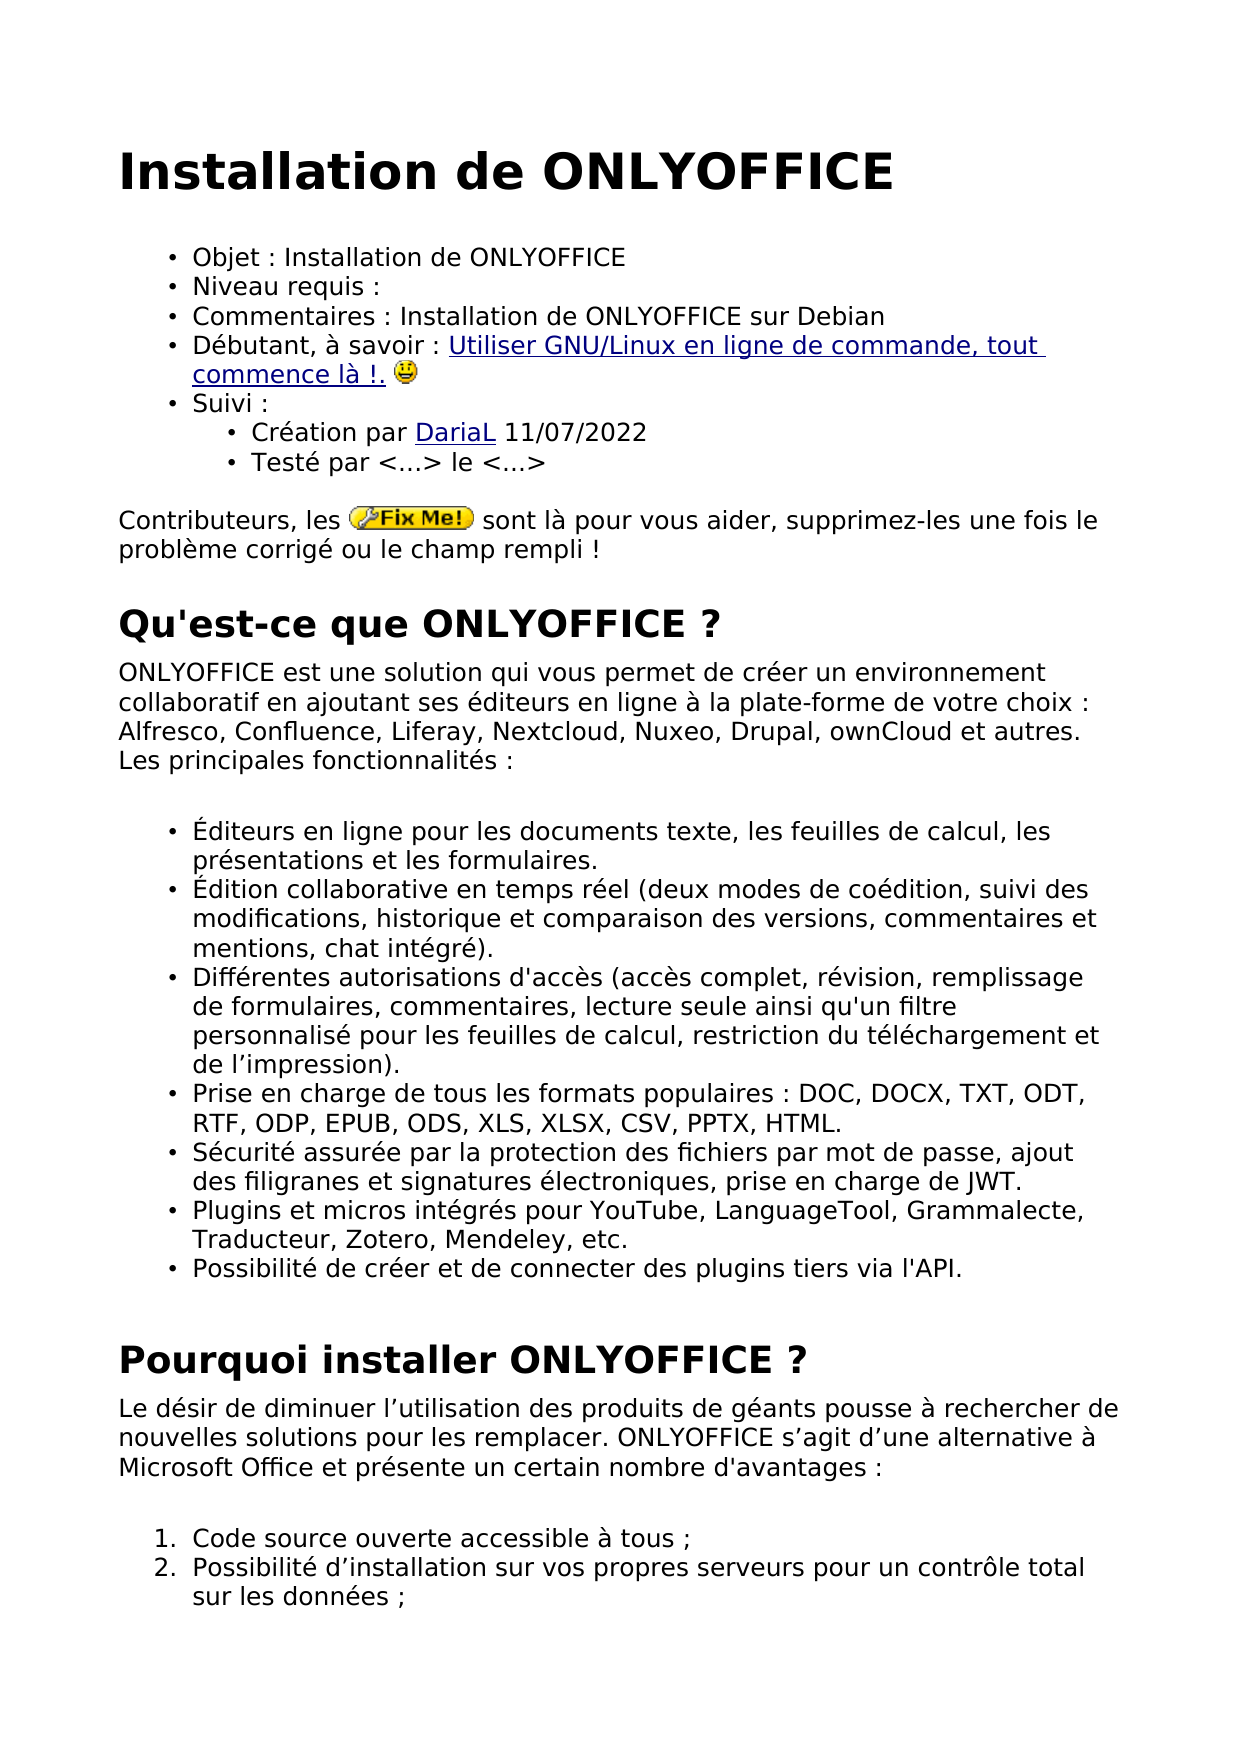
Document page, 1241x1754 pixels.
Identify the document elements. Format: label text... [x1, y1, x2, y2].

subtitle Qu'est-ce que ONLYOFFICE ? [118, 602, 1122, 646]
subtitle Installation de ONLYOFFICE [118, 143, 1122, 201]
text Contributeurs, les sont là pour vous aider, supprimez-les une fois le problème corrigé ou le champ rempli ! [118, 506, 1122, 565]
list Éditeurs en ligne pour les documents texte, les feuilles de calcul, les présentations et les formulaires. [177, 817, 1122, 876]
list Testé par <...> le <...> [236, 448, 1122, 477]
list Code source ouverte accessible à tous ; [177, 1524, 1122, 1553]
list Création par DariaL 11/07/2022 [236, 418, 1122, 448]
list Commentaires : Installation de ONLYOFFICE sur Debian [177, 302, 1122, 331]
list Suivi : [177, 389, 1122, 418]
picture [394, 360, 418, 384]
list Possibilité de créer et de connecter des plugins tiers via l'API. [177, 1255, 1122, 1284]
list Niveau requis : [177, 272, 1122, 302]
list Sécurité assurée par la protection des fichiers par mot de passe, ajout des filigranes et signatures électroniques, prise en charge de JWT. [177, 1138, 1122, 1196]
list Plugins et micros intégrés pour YouTube, LanguageTool, Grammalecte, Traducteur, Zotero, Mendeley, etc. [177, 1196, 1122, 1255]
text Le désir de diminuer l’utilisation des produits de géants pousse à rechercher de nouvelles solutions pour les remplacer. ONLYOFFICE s’agit d’une alternative à Microsoft Office et présente un certain nombre d'avantages : [118, 1394, 1122, 1482]
text ONLYOFFICE est une solution qui vous permet de créer un environnement collaboratif en ajoutant ses éditeurs en ligne à la plate-forme de votre choix : Alfresco, Confluence, Liferay, Nextcloud, Nuxeo, Drupal, ownCloud et autres. Les principales fonctionnalités : [118, 658, 1122, 775]
list Débutant, à savoir : Utiliser GNU/Linux en ligne de commande, tout commence là !. [177, 331, 1122, 389]
list Prise en charge de tous les formats populaires : DOC, DOCX, TXT, ODT, RTF, ODP, EPUB, ODS, XLS, XLSX, CSV, PPTX, HTML. [177, 1080, 1122, 1138]
list Possibilité d’installation sur vos propres serveurs pour un contrôle total sur les données ; [177, 1553, 1122, 1611]
list Édition collaborative en temps réel (deux modes de coédition, suivi des modifications, historique et comparaison des versions, commentaires et mentions, chat intégré). [177, 876, 1122, 963]
picture [349, 506, 474, 530]
list Objet : Installation de ONLYOFFICE [177, 243, 1122, 272]
subtitle Pourquoi installer ONLYOFFICE ? [118, 1338, 1122, 1382]
list Différentes autorisations d'accès (accès complet, révision, remplissage de formulaires, commentaires, lecture seule ainsi qu'un filtre personnalisé pour les feuilles de calcul, restriction du téléchargement et de l’impression). [177, 963, 1122, 1080]
